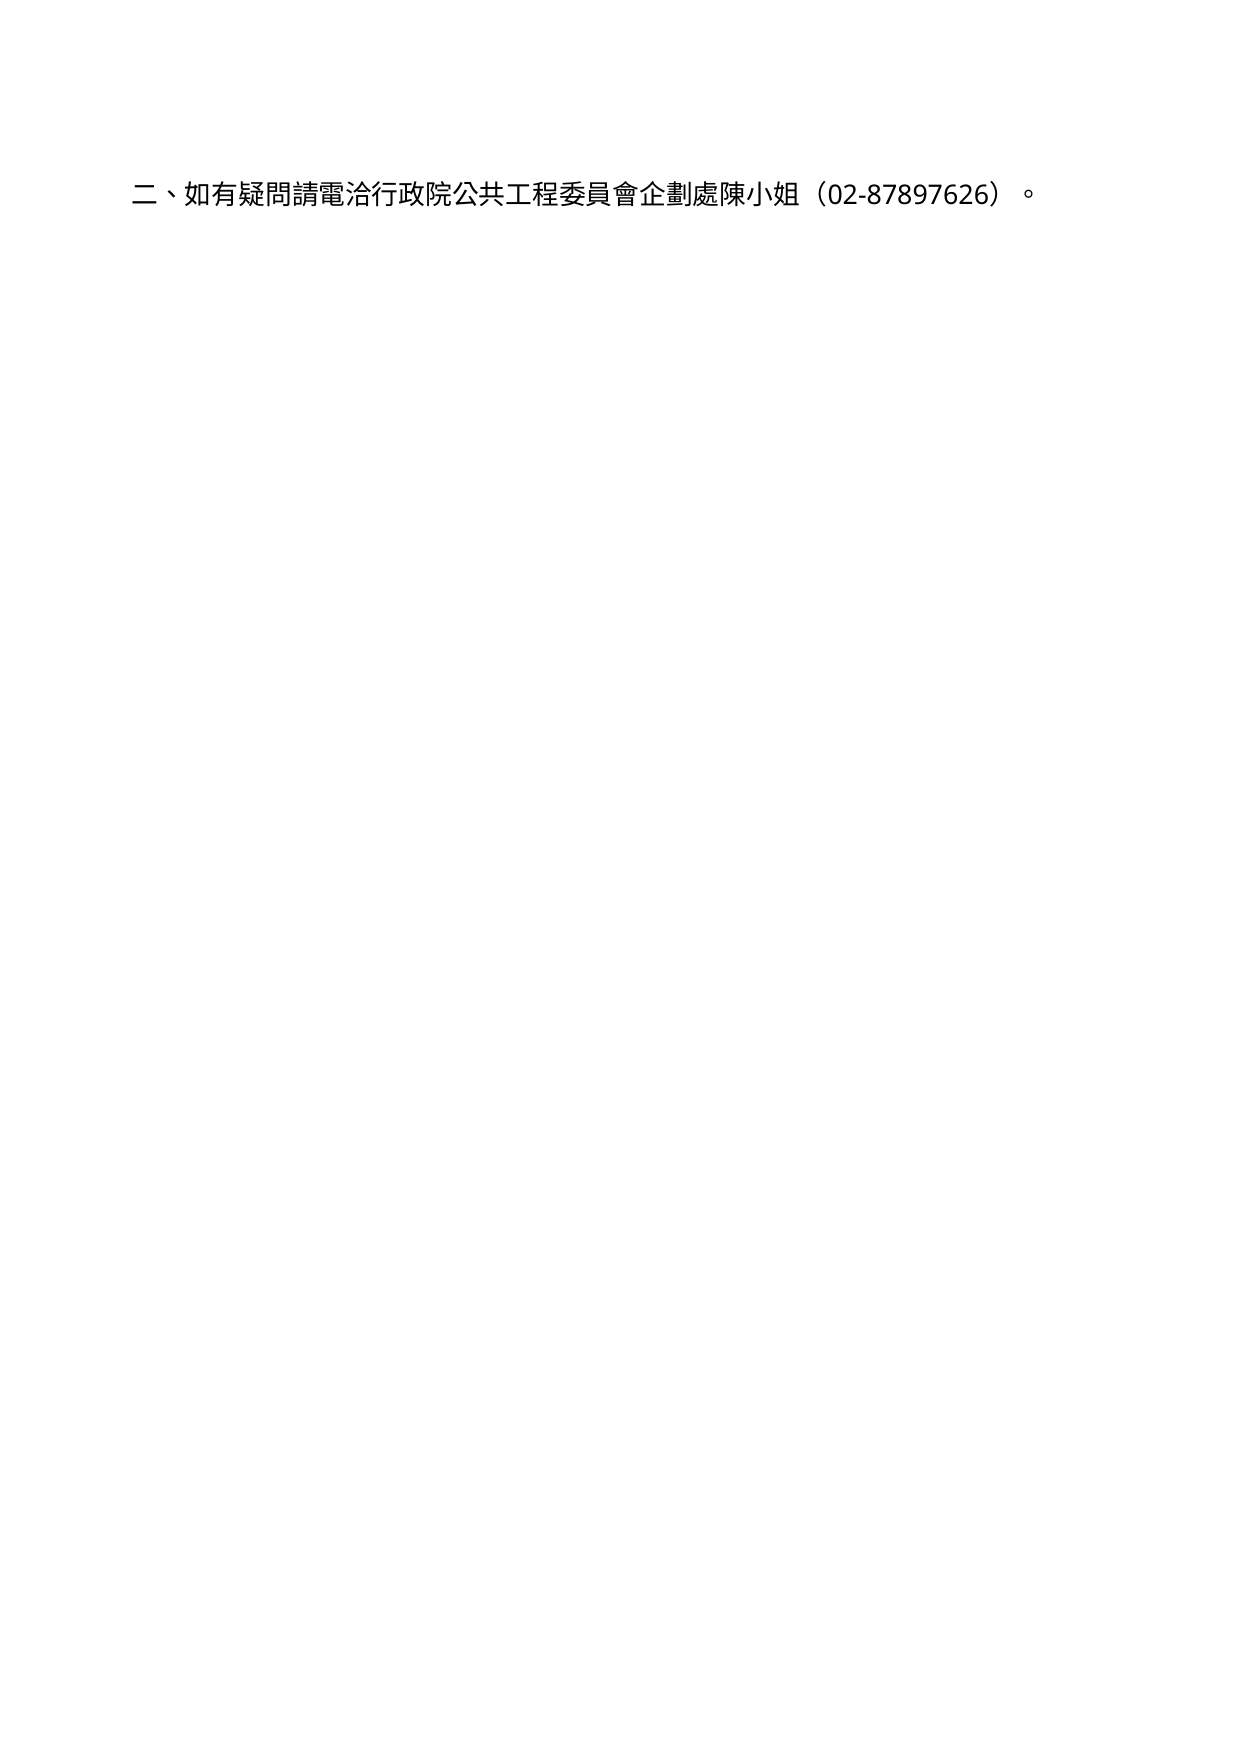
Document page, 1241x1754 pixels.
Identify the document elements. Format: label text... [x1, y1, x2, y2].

text 二、如有疑問請電洽行政院公共工程委員會企劃處陳小姐（02-87897626）。 [131, 155, 1087, 230]
